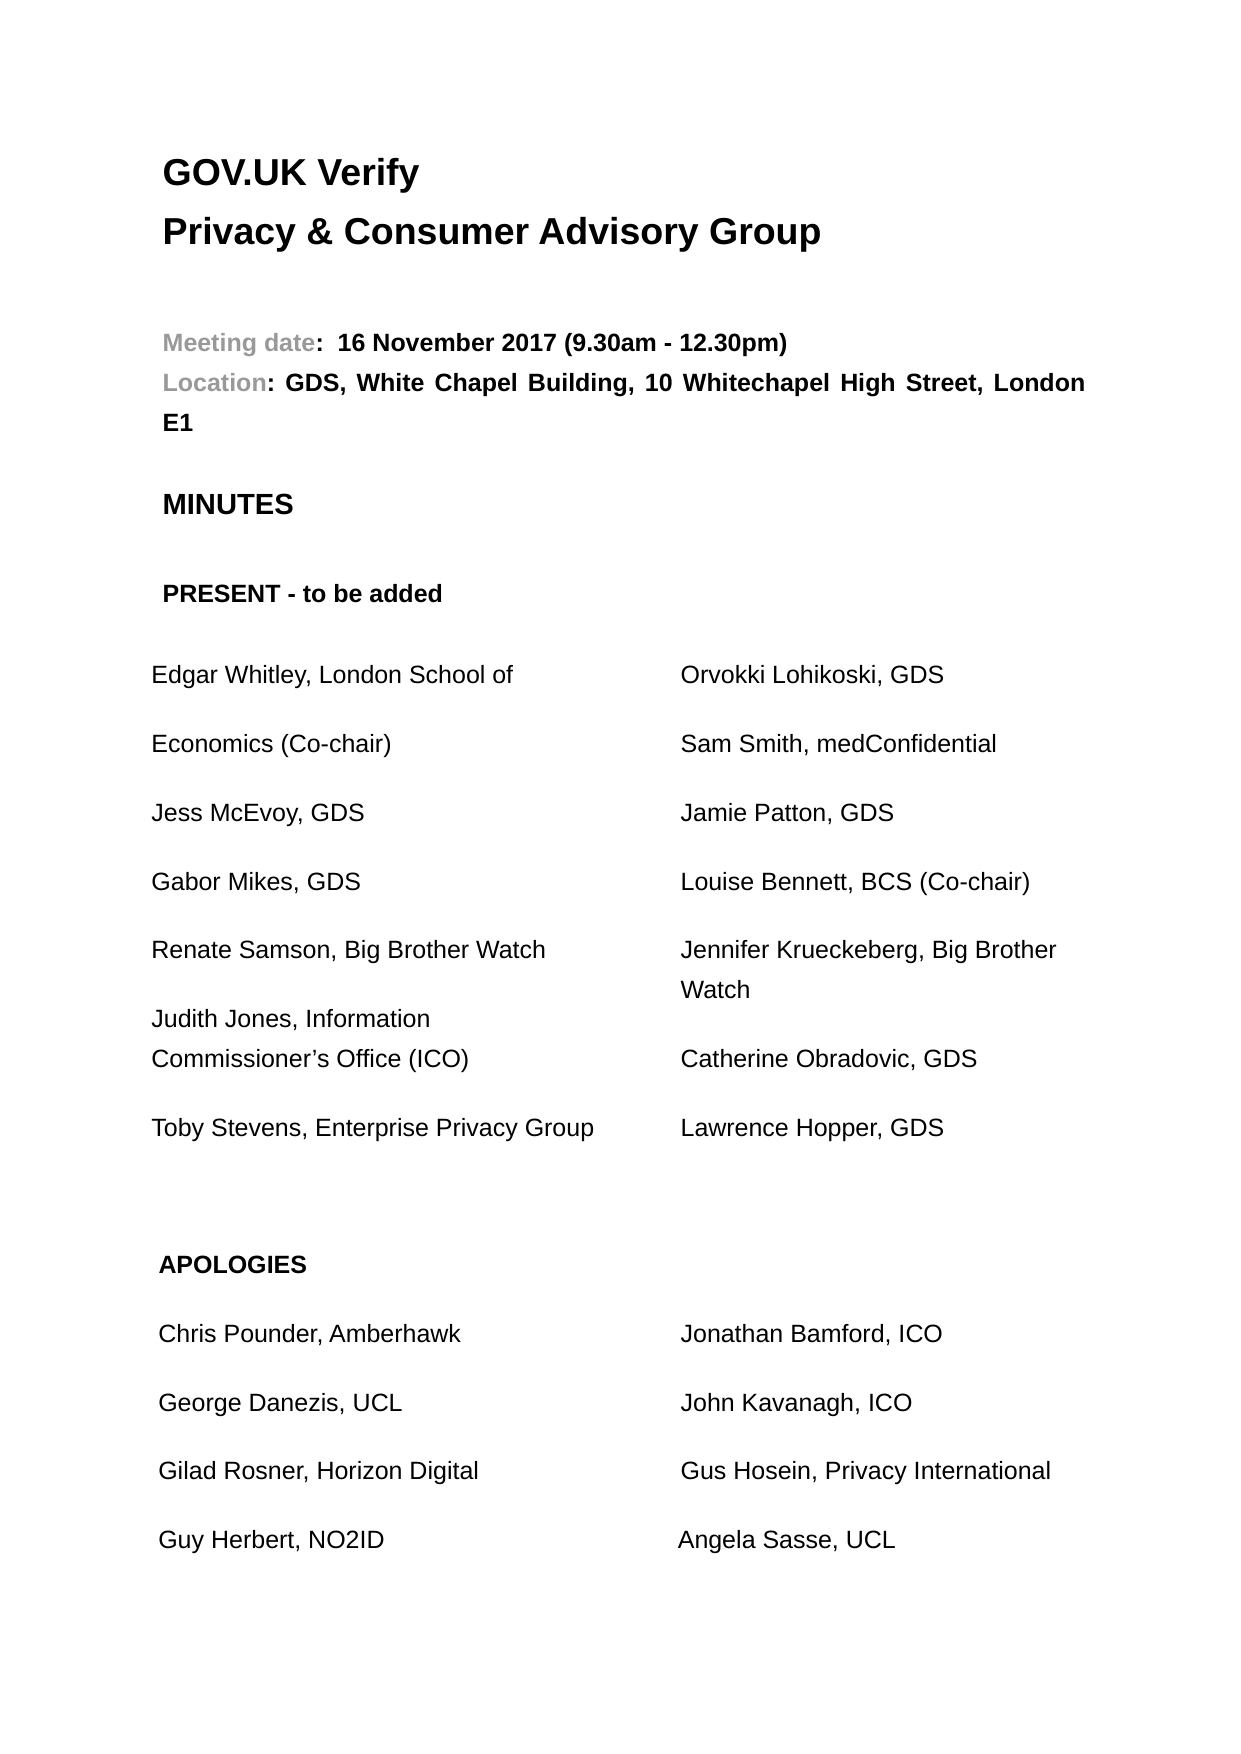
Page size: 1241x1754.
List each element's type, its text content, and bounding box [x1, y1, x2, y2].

text Location: GDS, White Chapel Building, 10 Whitechapel High Street, London E1 [162, 368, 1086, 436]
text GOV.UK Verify [162, 150, 1086, 193]
text MINUTES [162, 487, 1086, 520]
table_header Edgar Whitley, London School of Economics (Co-chair) Jess McEvoy, GDS Gabor Mikes, GDS Renate Samson, Big Brother Watch Judith Jones, Information Commissioner’s Office (ICO) Toby Stevens, Enterprise Privacy Group APOLOGIES Chris Pounder, Amberhawk George Danezis, UCL Gilad Rosner, Horizon Digital Guy Herbert, NO2ID [152, 621, 664, 1564]
text PRESENT - to be added [162, 579, 1086, 608]
text Meeting date: 16 November 2017 (9.30am - 12.30pm) [162, 328, 1086, 357]
text Privacy & Consumer Advisory Group [162, 209, 1086, 253]
table_header Orvokki Lohikoski, GDS Sam Smith, medConfidential Jamie Patton, GDS Louise Bennett, BCS (Co-chair) Jennifer Krueckeberg, Big Brother Watch Catherine Obradovic, GDS Lawrence Hopper, GDS Jonathan Bamford, ICO John Kavanagh, ICO Gus Hosein, Privacy International Angela Sasse, UCL [666, 621, 1089, 1564]
